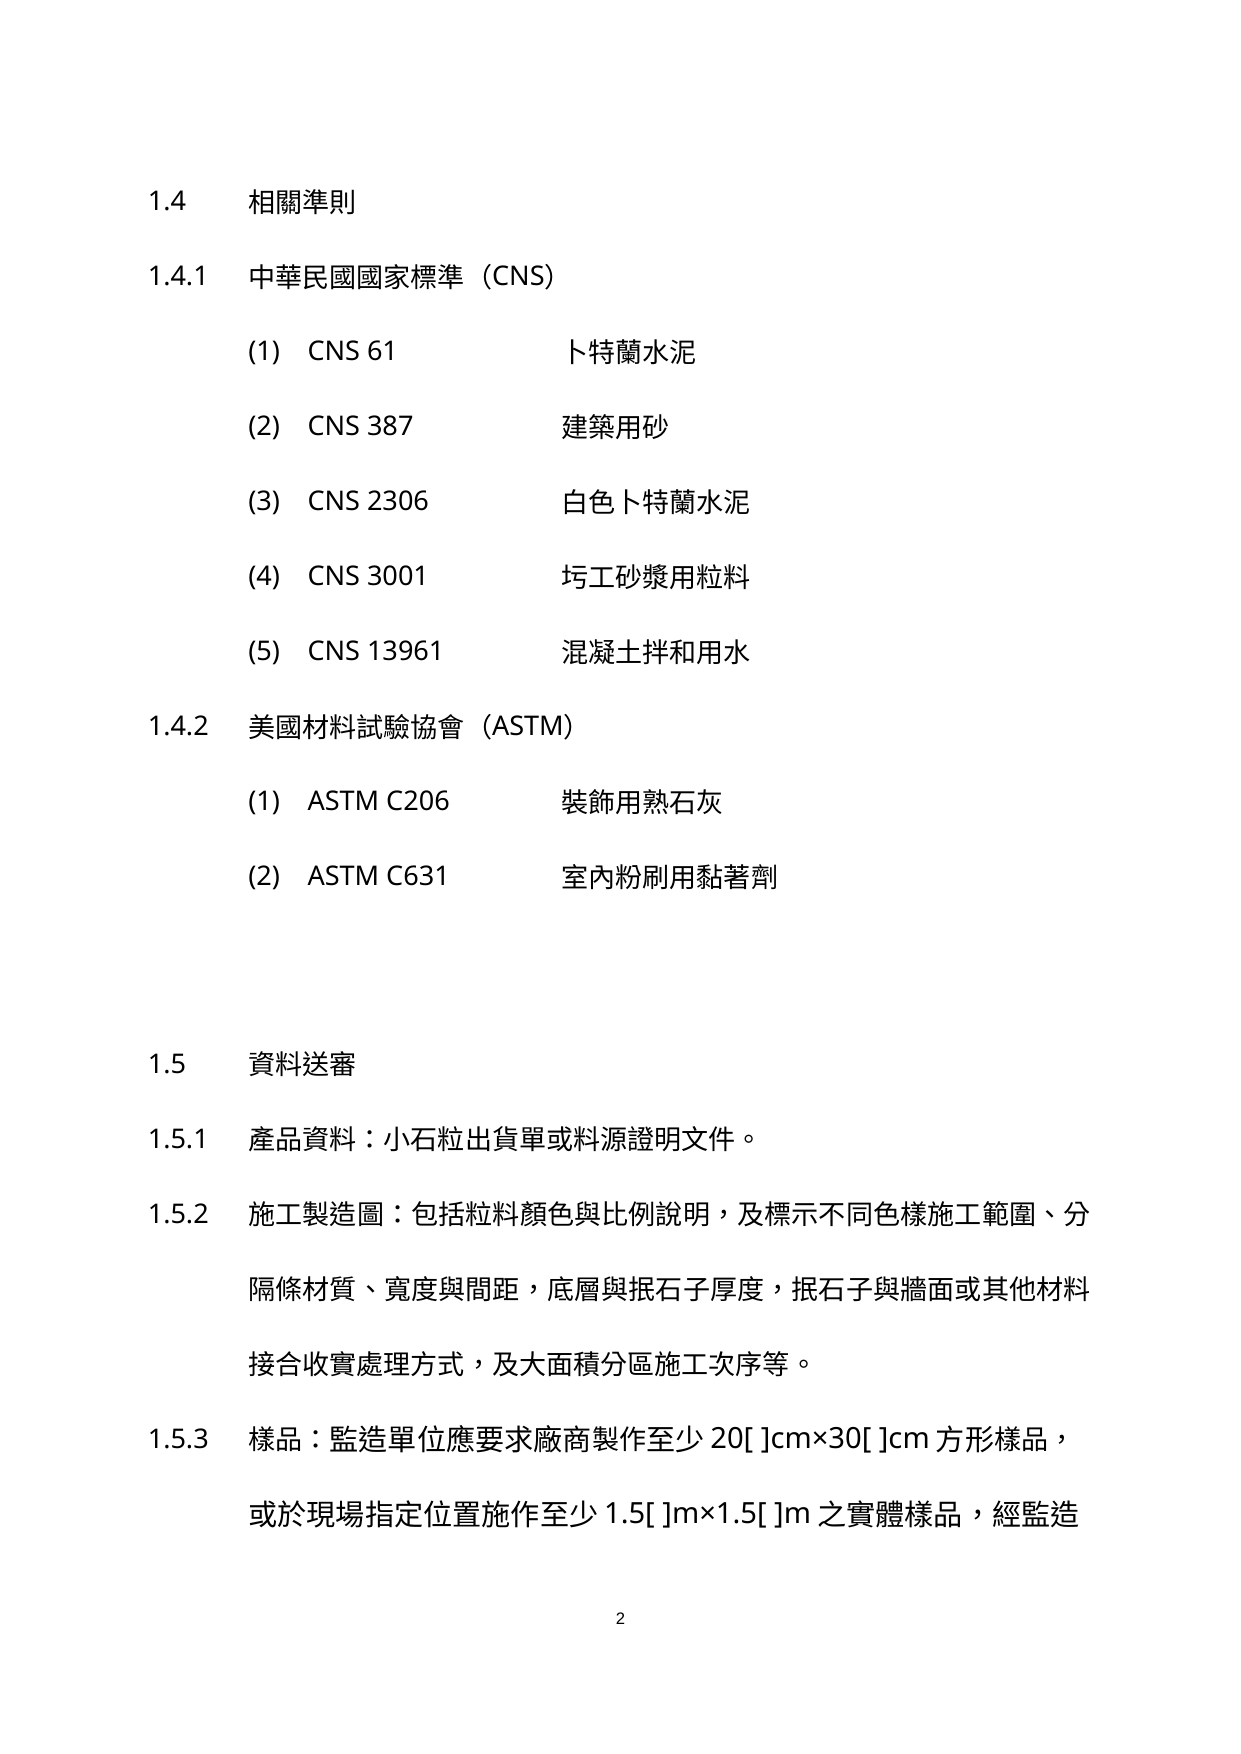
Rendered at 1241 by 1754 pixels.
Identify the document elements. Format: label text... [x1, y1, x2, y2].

text (2) CNS 387 建築用砂 [248, 388, 1092, 463]
text (1) ASTM C206 裝飾用熟石灰 [248, 763, 1092, 838]
text (4) CNS 3001 圬工砂漿用粒料 [248, 538, 1092, 613]
text 1.5.3 樣品：監造單位應要求廠商製作至少20[ ]cm×30[ ]cm方形樣品，或於現場指定位置施作至少1.5[ ]m×1.5[ ]m之實體樣品，經監造 [148, 1400, 1092, 1550]
text (5) CNS 13961 混凝土拌和用水 [248, 613, 1092, 688]
text 1.4.1 中華民國國家標準（CNS） [148, 238, 1092, 313]
text 1.4 相關準則 [148, 163, 1092, 238]
text 1.5 資料送審 [148, 1025, 1092, 1100]
text (2) ASTM C631 室內粉刷用黏著劑 [248, 838, 1092, 913]
text 1.4.2 美國材料試驗協會（ASTM） [148, 688, 1092, 763]
text 1.5.2 施工製造圖：包括粒料顏色與比例說明，及標示不同色樣施工範圍、分隔條材質、寬度與間距，底層與抿石子厚度，抿石子與牆面或其他材料接合收實處理方式，及大面積分區施工次序等。 [148, 1175, 1092, 1400]
text (1) CNS 61 卜特蘭水泥 [248, 313, 1092, 388]
text (3) CNS 2306 白色卜特蘭水泥 [248, 463, 1092, 538]
text 1.5.1 產品資料：小石粒出貨單或料源證明文件。 [148, 1100, 1092, 1175]
